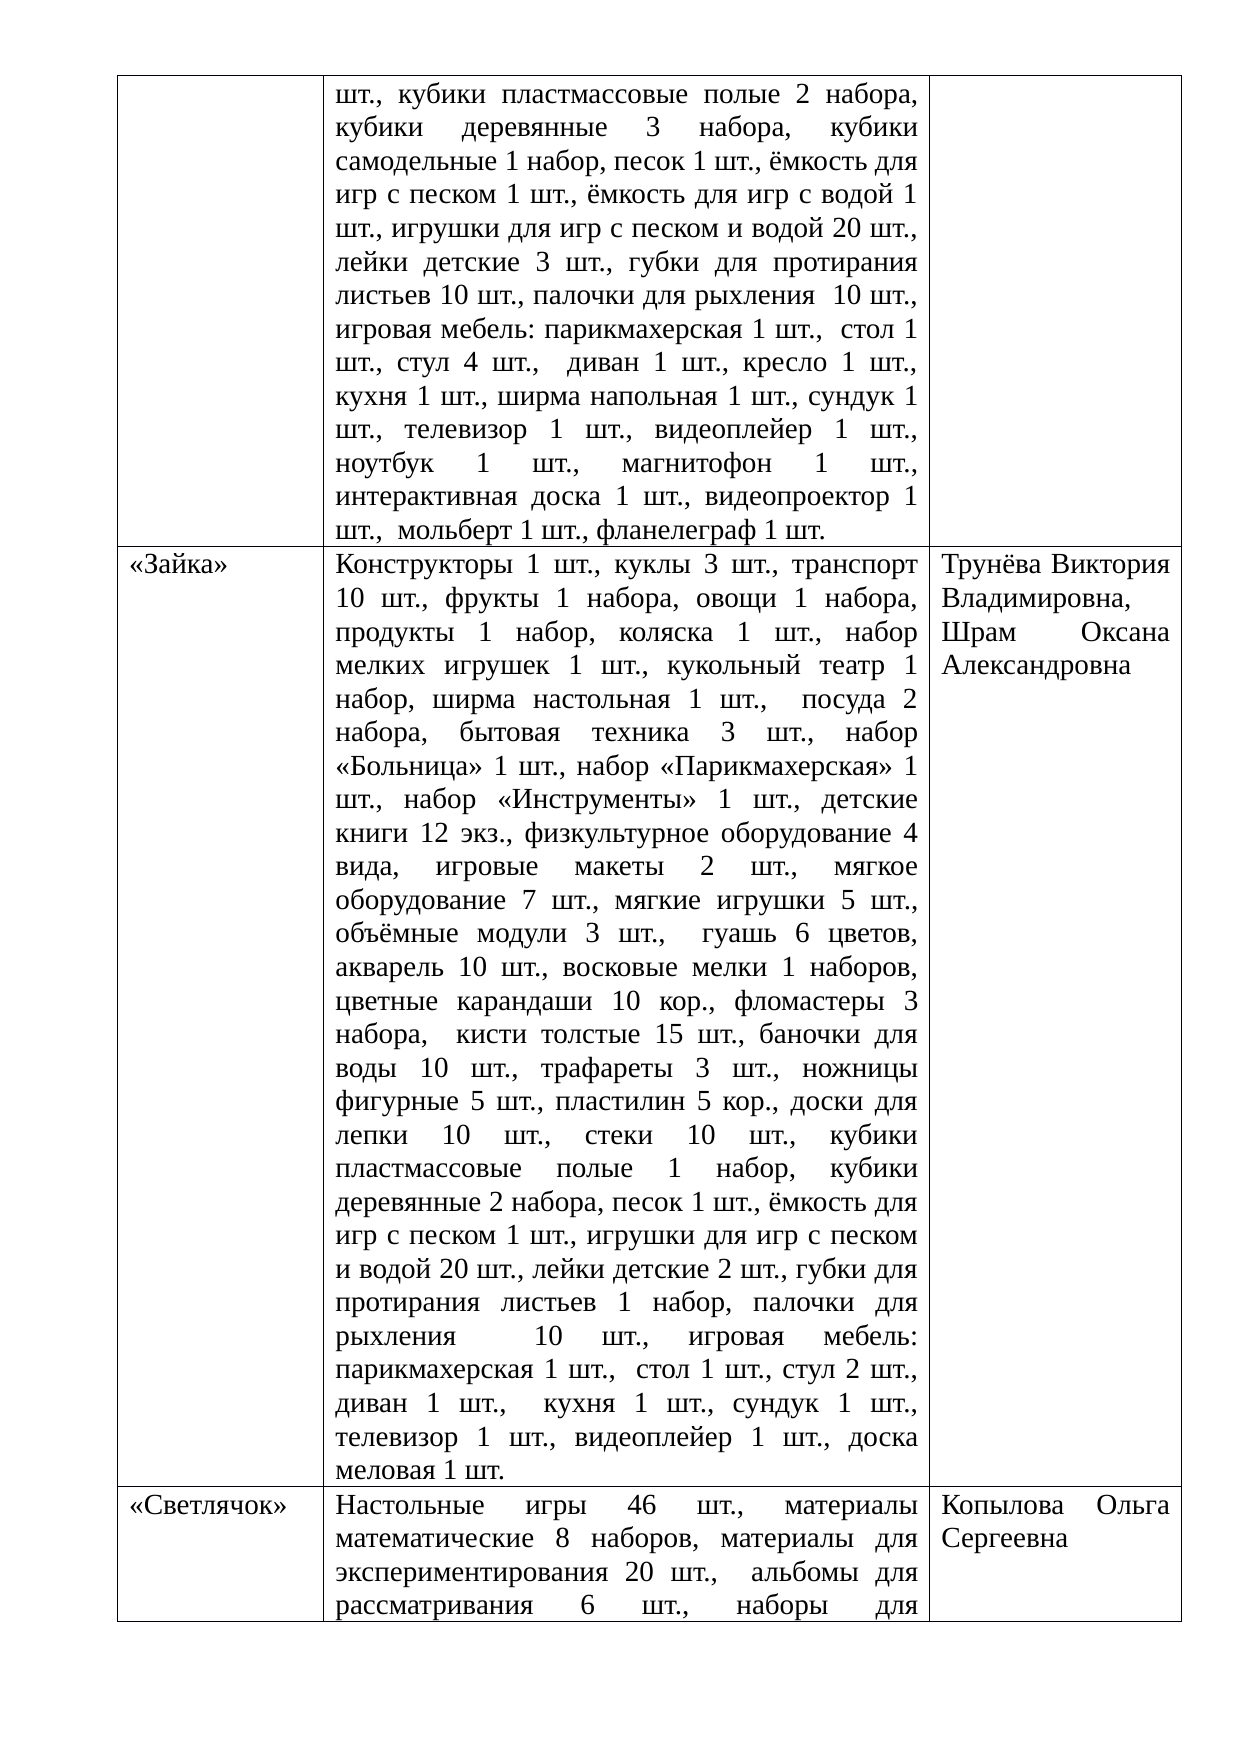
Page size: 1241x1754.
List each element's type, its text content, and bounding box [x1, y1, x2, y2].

table_cell шт., кубики пластмассовые полые 2 набора, кубики деревянные 3 набора, кубики самодельные 1 набор, песок 1 шт., ёмкость для игр с песком 1 шт., ёмкость для игр с водой 1 шт., игрушки для игр с песком и водой 20 шт., лейки детские 3 шт., губки для протирания листьев 10 шт., палочки для рыхления 10 шт., игровая мебель: парикмахерская 1 шт., стол 1 шт., стул 4 шт., диван 1 шт., кресло 1 шт., кухня 1 шт., ширма напольная 1 шт., сундук 1 шт., телевизор 1 шт., видеоплейер 1 шт., ноутбук 1 шт., магнитофон 1 шт., интерактивная доска 1 шт., видеопроектор 1 шт., мольберт 1 шт., фланелеграф 1 шт. [324, 76, 929, 546]
table_cell Конструкторы 1 шт., куклы 3 шт., транспорт 10 шт., фрукты 1 набора, овощи 1 набора, продукты 1 набор, коляска 1 шт., набор мелких игрушек 1 шт., кукольный театр 1 набор, ширма настольная 1 шт., посуда 2 набора, бытовая техника 3 шт., набор «Больница» 1 шт., набор «Парикмахерская» 1 шт., набор «Инструменты» 1 шт., детские книги 12 экз., физкультурное оборудование 4 вида, игровые макеты 2 шт., мягкое оборудование 7 шт., мягкие игрушки 5 шт., объёмные модули 3 шт., гуашь 6 цветов, акварель 10 шт., восковые мелки 1 наборов, цветные карандаши 10 кор., фломастеры 3 набора, кисти толстые 15 шт., баночки для воды 10 шт., трафареты 3 шт., ножницы фигурные 5 шт., пластилин 5 кор., доски для лепки 10 шт., стеки 10 шт., кубики пластмассовые полые 1 набор, кубики деревянные 2 набора, песок 1 шт., ёмкость для игр с песком 1 шт., игрушки для игр с песком и водой 20 шт., лейки детские 2 шт., губки для протирания листьев 1 набор, палочки для рыхления 10 шт., игровая мебель: парикмахерская 1 шт., стол 1 шт., стул 2 шт., диван 1 шт., кухня 1 шт., сундук 1 шт., телевизор 1 шт., видеоплейер 1 шт., доска меловая 1 шт. [324, 547, 929, 1486]
table_cell «Светлячок» [118, 1487, 323, 1621]
table_cell [930, 76, 1181, 546]
table_cell Трунёва Виктория Владимировна, Шрам Оксана Александровна [930, 547, 1181, 1486]
table_cell [118, 76, 323, 546]
table_cell Копылова Ольга Сергеевна [930, 1487, 1181, 1621]
table_cell «Зайка» [118, 547, 323, 1486]
table_cell Настольные игры 46 шт., материалы математические 8 наборов, материалы для экспериментирования 20 шт., альбомы для рассматривания 6 шт., наборы для [324, 1487, 929, 1621]
